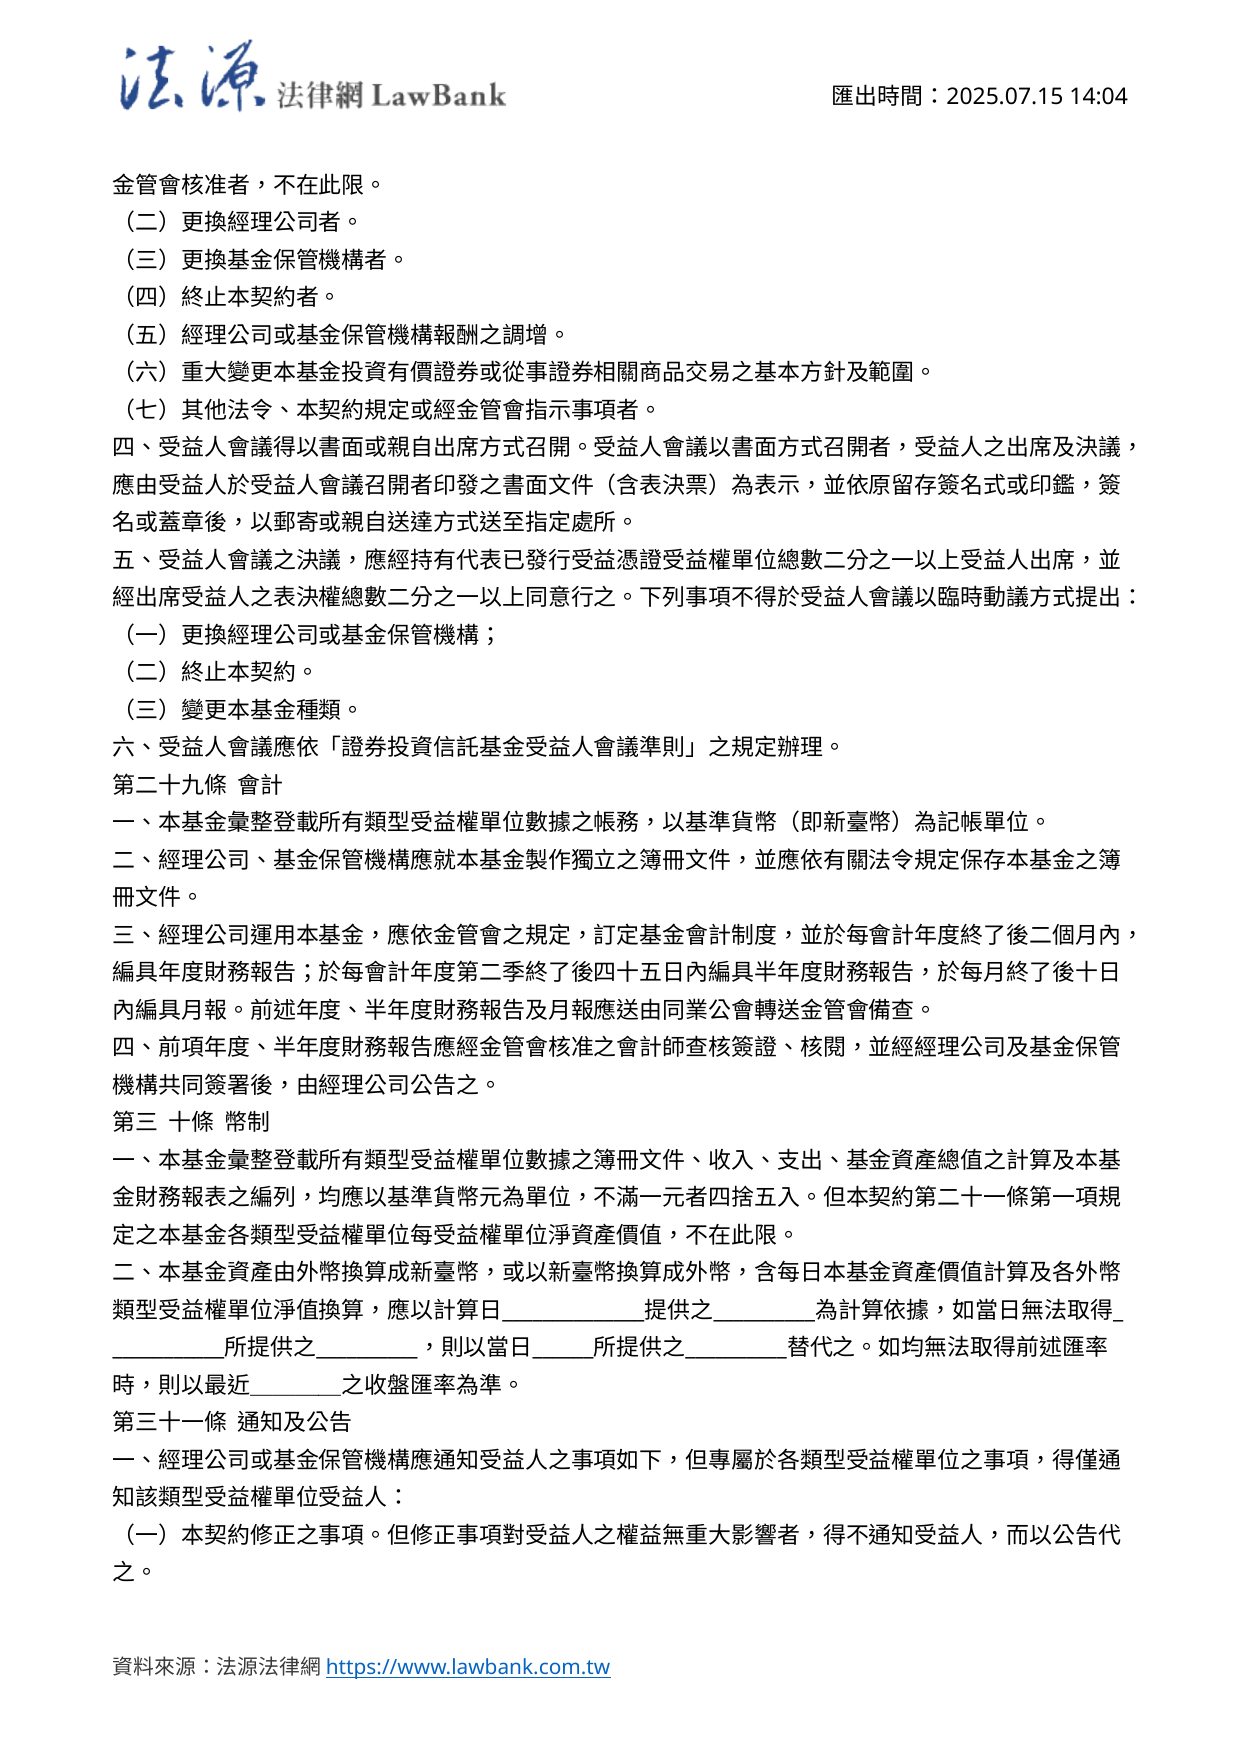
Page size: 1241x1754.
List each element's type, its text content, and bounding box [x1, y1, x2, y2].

text 五、受益人會議之決議，應經持有代表已發行受益憑證受益權單位總數二分之一以上受益人出席，並經出席受益人之表決權總數二分之一以上同意行之。下列事項不得於受益人會議以臨時動議方式提出： [112, 539, 1128, 614]
picture [120, 39, 507, 116]
text 四、受益人會議得以書面或親自出席方式召開。受益人會議以書面方式召開者，受益人之出席及決議，應由受益人於受益人會議召開者印發之書面文件（含表決票）為表示，並依原留存簽名式或印鑑，簽名或蓋章後，以郵寄或親自送達方式送至指定處所。 [112, 427, 1128, 539]
text 第二十九條 會計 [112, 764, 1128, 802]
text 一、本基金彙整登載所有類型受益權單位數據之簿冊文件、收入、支出、基金資產總值之計算及本基金財務報表之編列，均應以基準貨幣元為單位，不滿一元者四捨五入。但本契約第二十一條第一項規定之本基金各類型受益權單位每受益權單位淨資產價值，不在此限。 [112, 1139, 1128, 1252]
text （七）其他法令、本契約規定或經金管會指示事項者。 [112, 389, 1128, 427]
text （三）更換基金保管機構者。 [112, 239, 1128, 277]
text （四）終止本契約者。 [112, 277, 1128, 314]
text 一、本基金彙整登載所有類型受益權單位數據之帳務，以基準貨幣（即新臺幣）為記帳單位。 [112, 802, 1128, 839]
text （二）終止本契約。 [112, 652, 1128, 689]
text 一、經理公司或基金保管機構應通知受益人之事項如下，但專屬於各類型受益權單位之事項，得僅通知該類型受益權單位受益人： [112, 1439, 1128, 1514]
text 六、受益人會議應依「證券投資信託基金受益人會議準則」之規定辦理。 [112, 727, 1128, 764]
text 二、本基金資產由外幣換算成新臺幣，或以新臺幣換算成外幣，含每日本基金資產價值計算及各外幣類型受益權單位淨值換算，應以計算日______________提供之__________為計算依據，如當日無法取得____________所提供之__________，則以當日______所提供之__________替代之。如均無法取得前述匯率時，則以最近＿＿＿＿之收盤匯率為準。 [112, 1252, 1128, 1402]
text （三）變更本基金種類。 [112, 689, 1128, 727]
text （一）更換經理公司或基金保管機構； [112, 614, 1128, 652]
text 金管會核准者，不在此限。 [112, 164, 1128, 202]
text 四、前項年度、半年度財務報告應經金管會核准之會計師查核簽證、核閱，並經經理公司及基金保管機構共同簽署後，由經理公司公告之。 [112, 1027, 1128, 1102]
text 二、經理公司、基金保管機構應就本基金製作獨立之簿冊文件，並應依有關法令規定保存本基金之簿冊文件。 [112, 839, 1128, 914]
text 第三十一條 通知及公告 [112, 1402, 1128, 1439]
text （六）重大變更本基金投資有價證券或從事證券相關商品交易之基本方針及範圍。 [112, 352, 1128, 389]
text 三、經理公司運用本基金，應依金管會之規定，訂定基金會計制度，並於每會計年度終了後二個月內，編具年度財務報告；於每會計年度第二季終了後四十五日內編具半年度財務報告，於每月終了後十日內編具月報。前述年度、半年度財務報告及月報應送由同業公會轉送金管會備查。 [112, 914, 1128, 1027]
text 第三 十條 幣制 [112, 1102, 1128, 1139]
text （一）本契約修正之事項。但修正事項對受益人之權益無重大影響者，得不通知受益人，而以公告代之。 [112, 1514, 1128, 1589]
text （二）更換經理公司者。 [112, 202, 1128, 239]
text （五）經理公司或基金保管機構報酬之調增。 [112, 314, 1128, 352]
